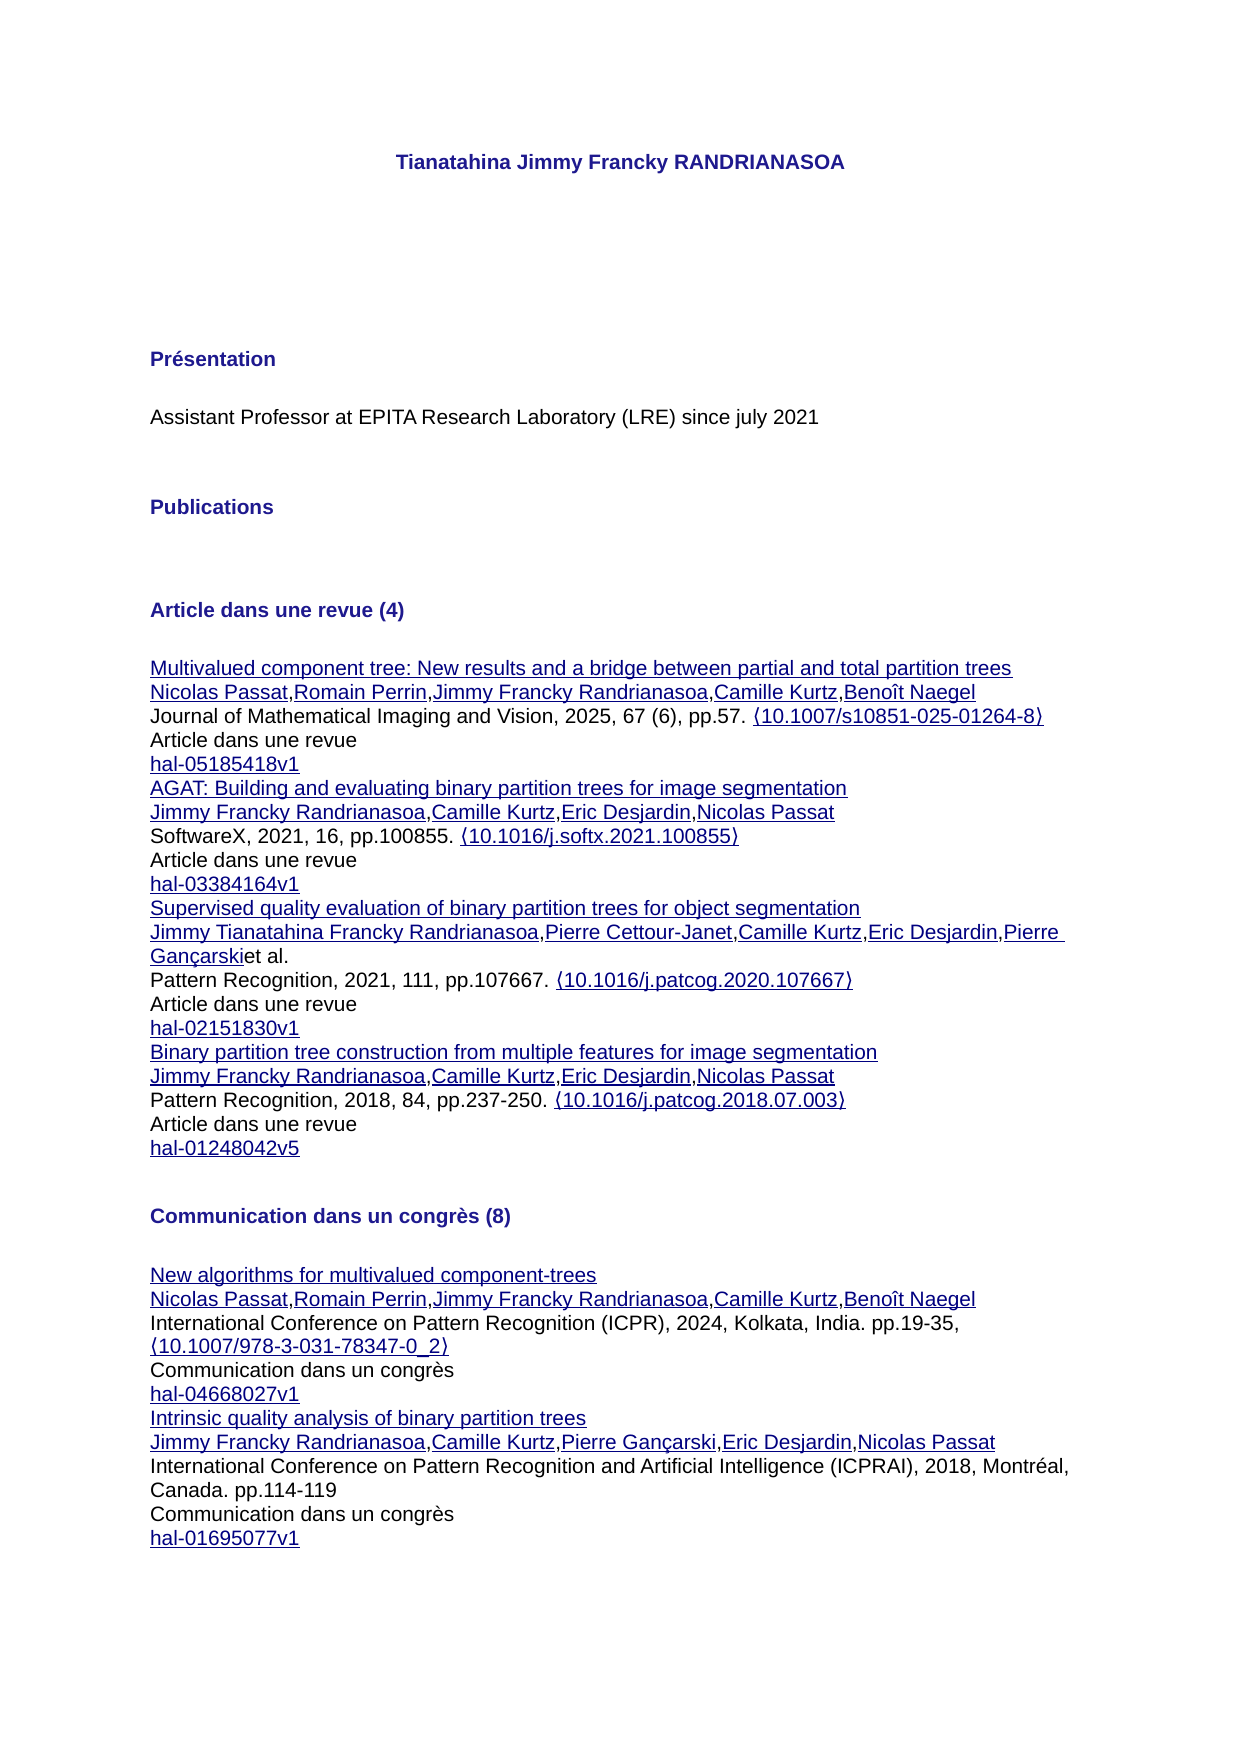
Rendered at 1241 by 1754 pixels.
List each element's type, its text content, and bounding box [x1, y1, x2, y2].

table_cell Intrinsic quality analysis of binary partition trees Jimmy Francky Randrianasoa,Camille Kurtz,Pierre Gançarski,Eric Desjardin,Nicolas Passat International Conference on Pattern Recognition and Artificial Intelligence (ICPRAI), 2018, Montréal, Canada. pp.114-119 Communication dans un congrès hal-01695077v1 [150, 1406, 1090, 1550]
subtitle Publications [150, 495, 1090, 519]
subtitle Communication dans un congrès (8) [150, 1204, 1090, 1228]
subtitle Article dans une revue (4) [150, 598, 1090, 622]
text Assistant Professor at EPITA Research Laboratory (LRE) since july 2021 [150, 405, 1090, 429]
table_header New algorithms for multivalued component-trees Nicolas Passat,Romain Perrin,Jimmy Francky Randrianasoa,Camille Kurtz,Benoît Naegel International Conference on Pattern Recognition (ICPR), 2024, Kolkata, India. pp.19-35, ⟨10.1007/978-3-031-78347-0_2⟩ Communication dans un congrès hal-04668027v1 [150, 1263, 1090, 1406]
table_header Multivalued component tree: New results and a bridge between partial and total partition trees Nicolas Passat,Romain Perrin,Jimmy Francky Randrianasoa,Camille Kurtz,Benoît Naegel Journal of Mathematical Imaging and Vision, 2025, 67 (6), pp.57. ⟨10.1007/s10851-025-01264-8⟩ Article dans une revue hal-05185418v1 [150, 656, 1090, 776]
subtitle Tianatahina Jimmy Francky RANDRIANASOA [150, 150, 1090, 174]
table_cell AGAT: Building and evaluating binary partition trees for image segmentation Jimmy Francky Randrianasoa,Camille Kurtz,Eric Desjardin,Nicolas Passat SoftwareX, 2021, 16, pp.100855. ⟨10.1016/j.softx.2021.100855⟩ Article dans une revue hal-03384164v1 [150, 776, 1090, 896]
table_cell Supervised quality evaluation of binary partition trees for object segmentation Jimmy Tianatahina Francky Randrianasoa,Pierre Cettour-Janet,Camille Kurtz,Eric Desjardin,Pierre Gançarskiet al. Pattern Recognition, 2021, 111, pp.107667. ⟨10.1016/j.patcog.2020.107667⟩ Article dans une revue hal-02151830v1 [150, 896, 1090, 1039]
subtitle Présentation [150, 347, 1090, 371]
table_cell Binary partition tree construction from multiple features for image segmentation Jimmy Francky Randrianasoa,Camille Kurtz,Eric Desjardin,Nicolas Passat Pattern Recognition, 2018, 84, pp.237-250. ⟨10.1016/j.patcog.2018.07.003⟩ Article dans une revue hal-01248042v5 [150, 1040, 1090, 1159]
